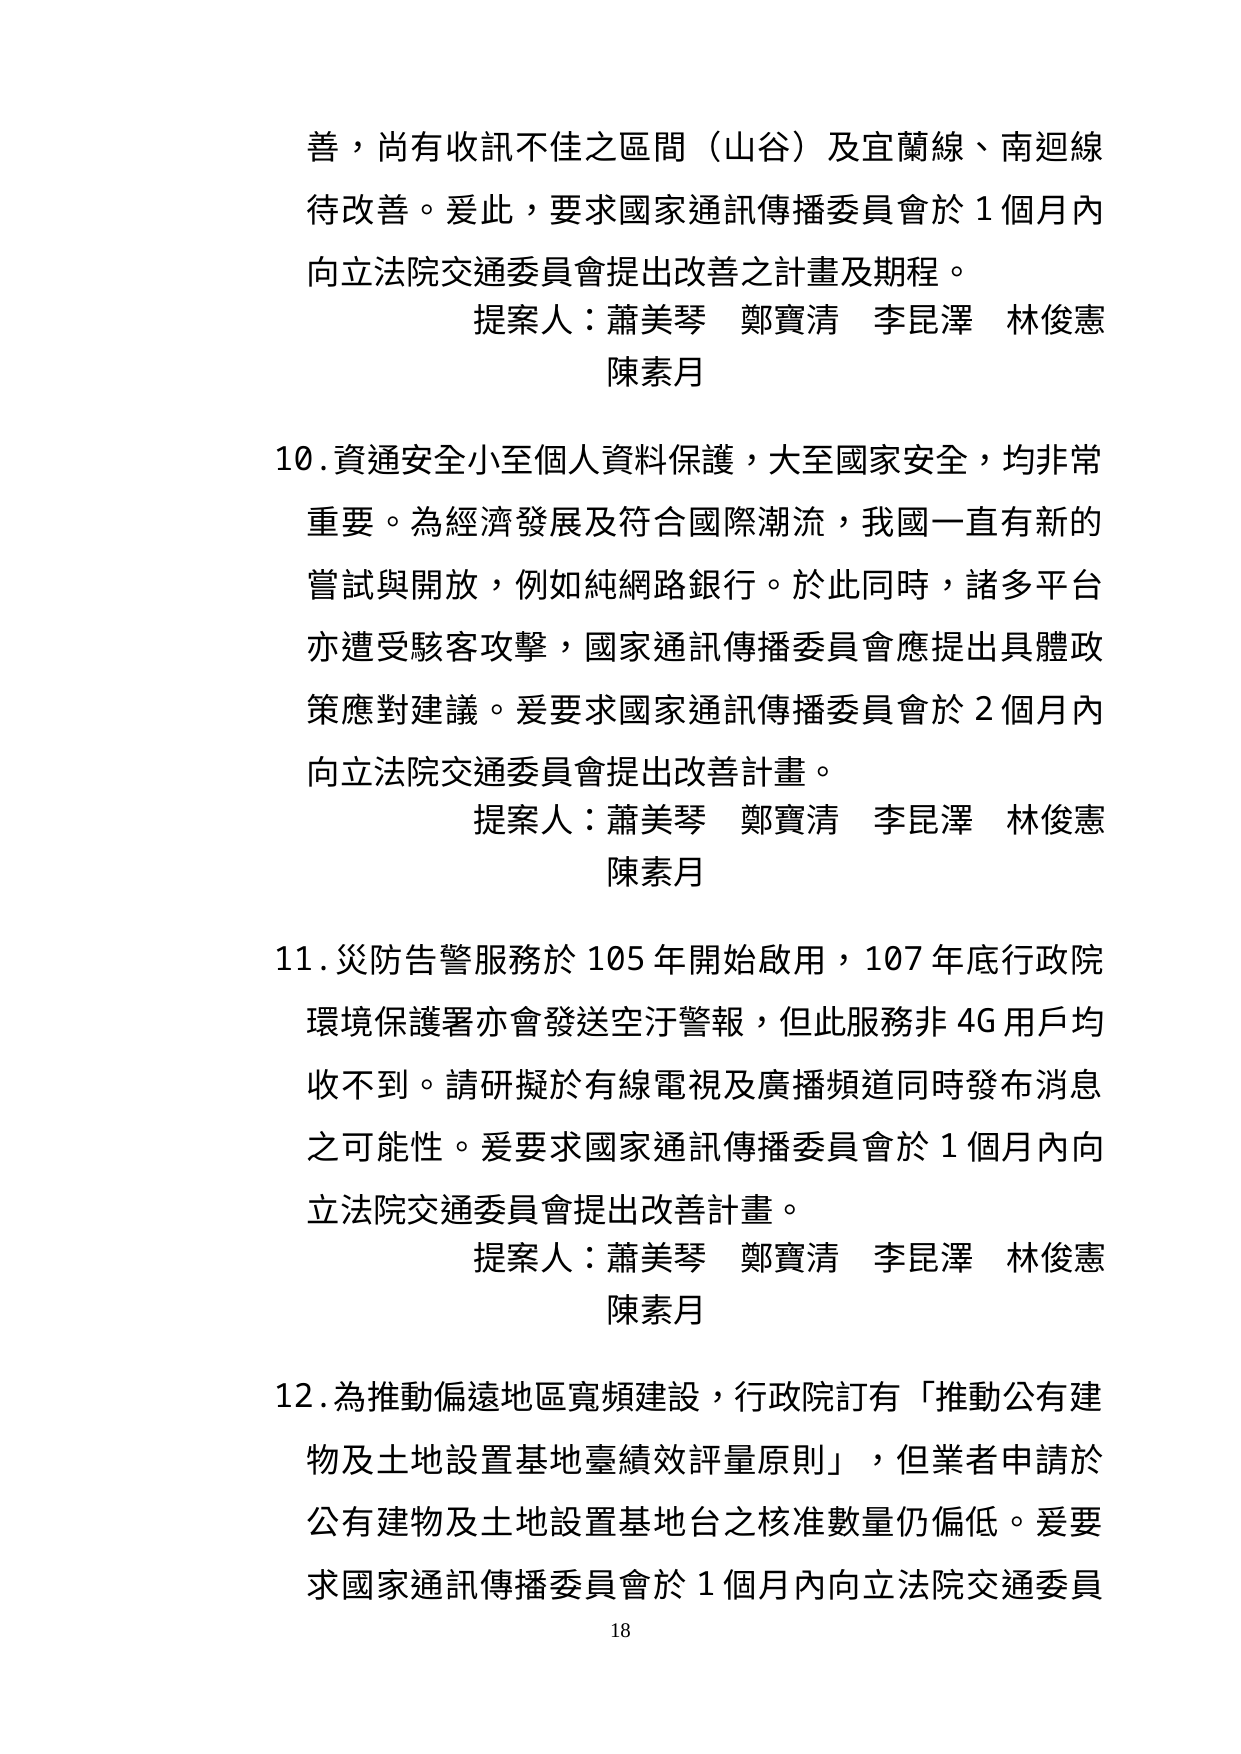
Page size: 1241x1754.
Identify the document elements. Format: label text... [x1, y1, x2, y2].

text 提案人：蕭美琴 鄭寶清 李昆澤 林俊憲 陳素月 [473, 291, 1117, 395]
text 10.資通安全小至個人資料保護，大至國家安全，均非常重要。為經濟發展及符合國際潮流，我國一直有新的嘗試與開放，例如純網路銀行。於此同時，諸多平台亦遭受駭客攻擊，國家通訊傳播委員會應提出具體政策應對建議。爰要求國家通訊傳播委員會於2個月內向立法院交通委員會提出改善計畫。 [273, 416, 1104, 791]
text 提案人：蕭美琴 鄭寶清 李昆澤 林俊憲陳素月 [473, 791, 1117, 895]
text 12.為推動偏遠地區寬頻建設，行政院訂有「推動公有建物及土地設置基地臺績效評量原則」，但業者申請於公有建物及土地設置基地台之核准數量仍偏低。爰要求國家通訊傳播委員會於1個月內向立法院交通委員 [273, 1353, 1104, 1603]
text 提案人：蕭美琴 鄭寶清 李昆澤 林俊憲陳素月 [473, 1228, 1117, 1332]
text 11.災防告警服務於105年開始啟用，107年底行政院環境保護署亦會發送空汙警報，但此服務非4G用戶均收不到。請研擬於有線電視及廣播頻道同時發布消息之可能性。爰要求國家通訊傳播委員會於1個月內向立法院交通委員會提出改善計畫。 [273, 916, 1104, 1228]
text 善，尚有收訊不佳之區間（山谷）及宜蘭線、南迴線待改善。爰此，要求國家通訊傳播委員會於1個月內向立法院交通委員會提出改善之計畫及期程。 [273, 103, 1104, 291]
